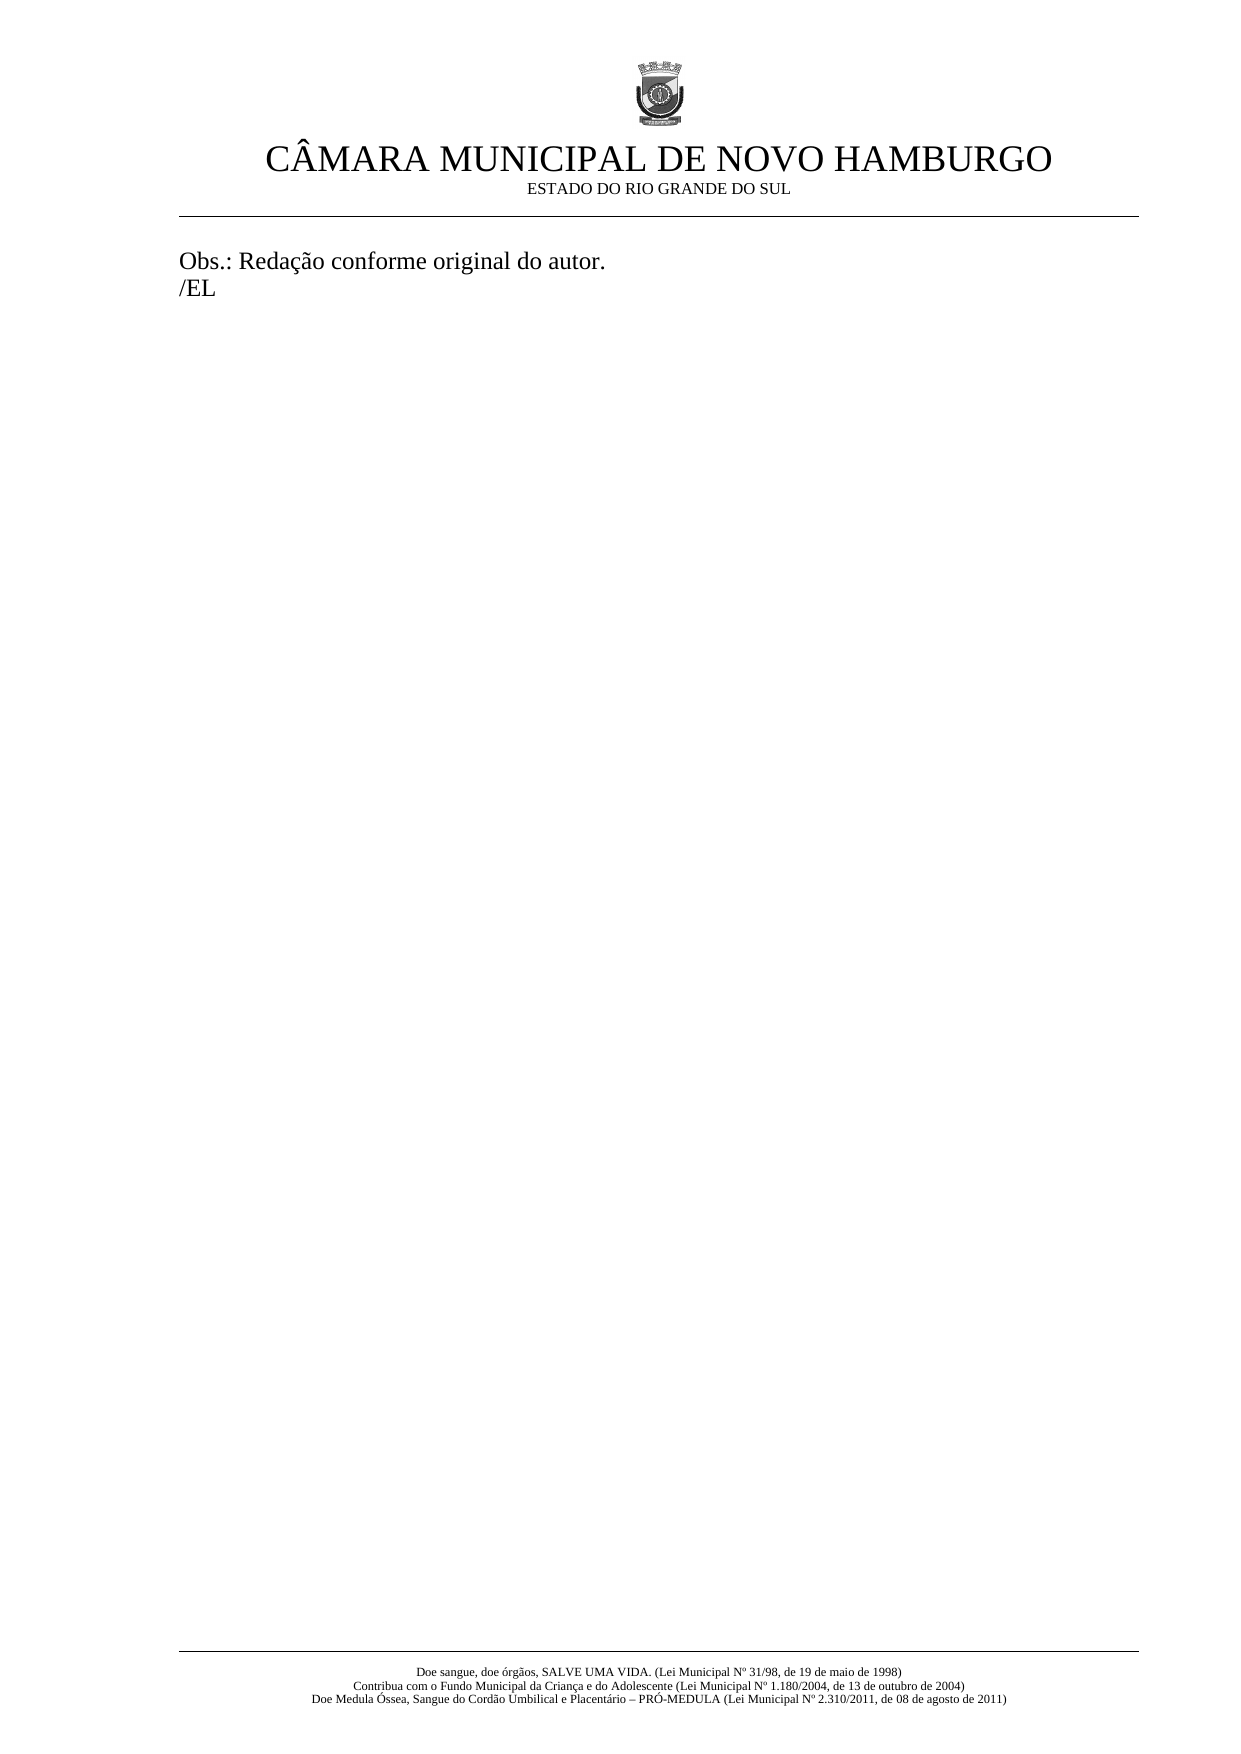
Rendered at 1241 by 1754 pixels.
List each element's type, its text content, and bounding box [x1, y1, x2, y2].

text Obs.: Redação conforme original do autor. [179, 247, 1139, 274]
text /EL [179, 274, 1139, 302]
